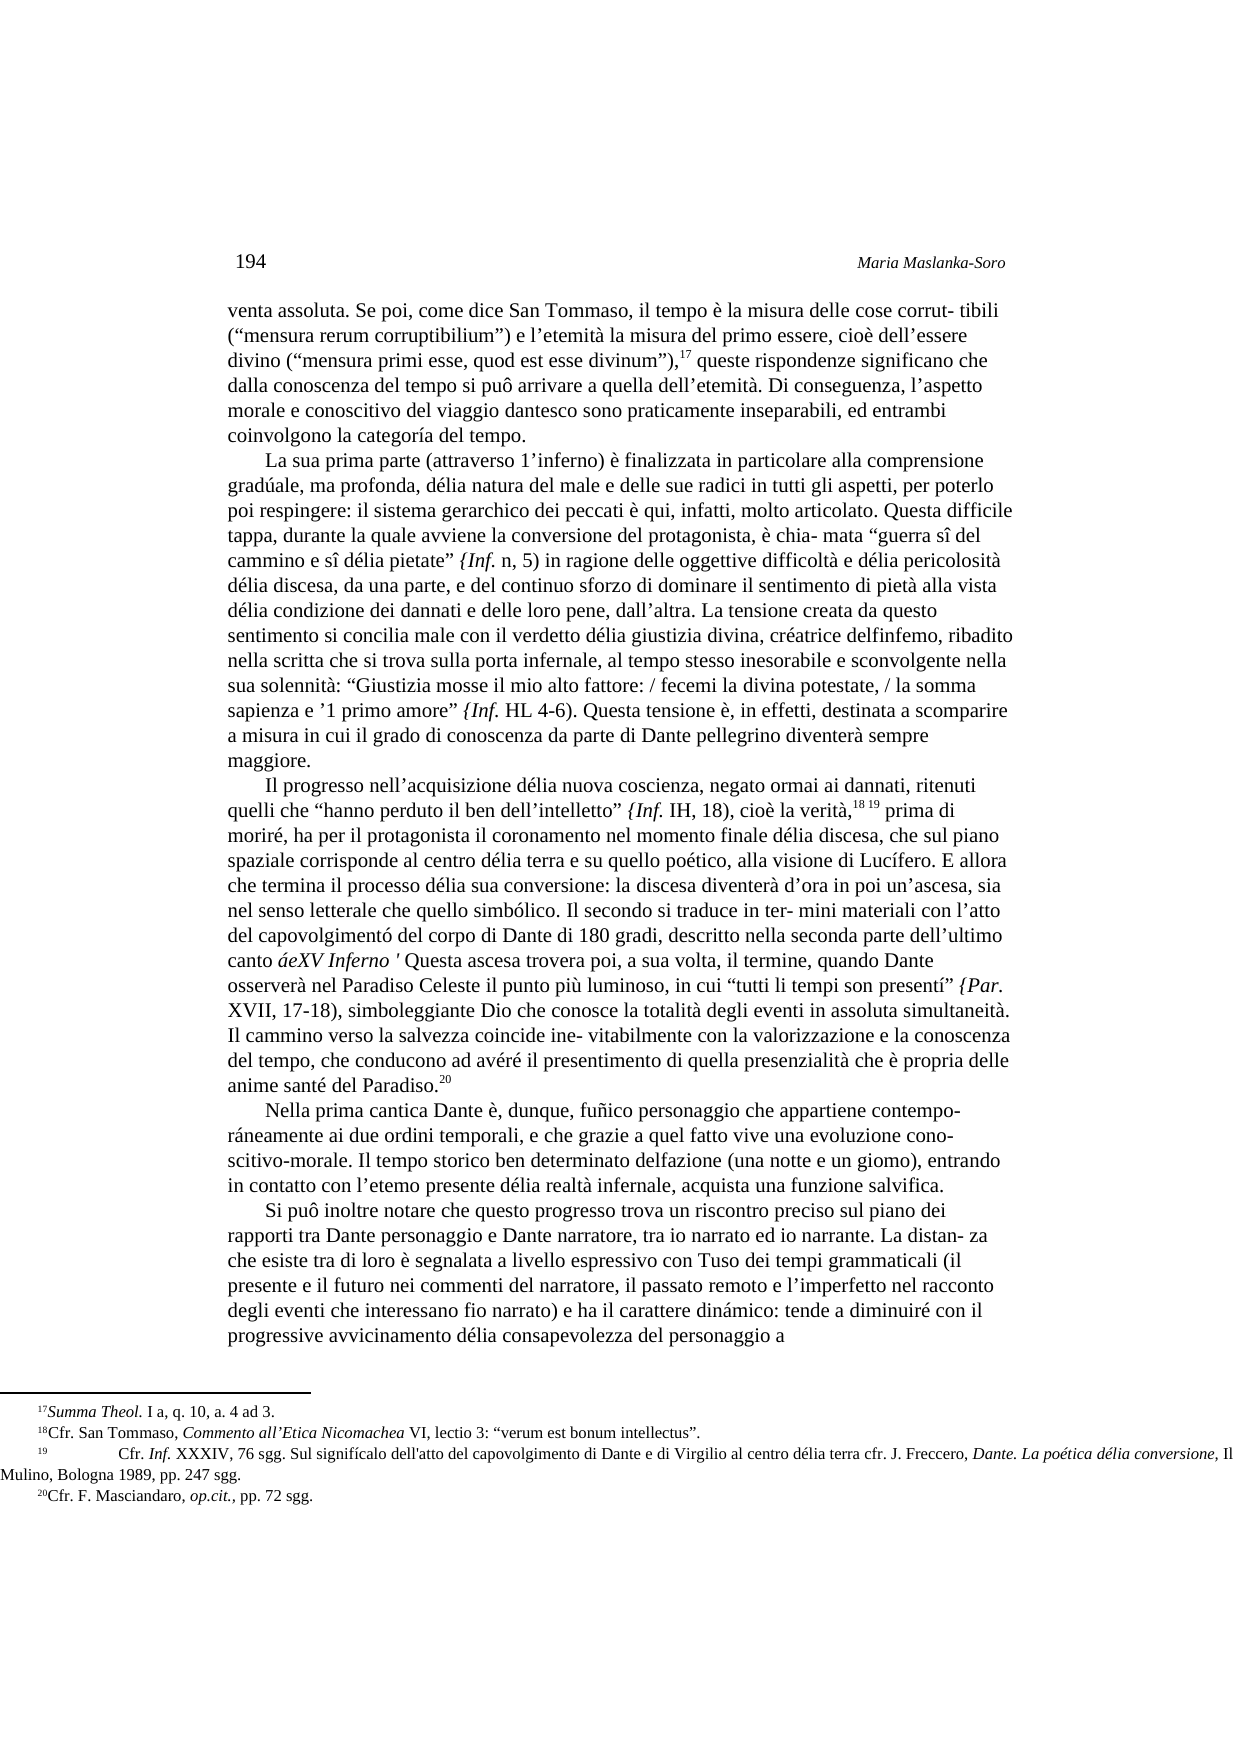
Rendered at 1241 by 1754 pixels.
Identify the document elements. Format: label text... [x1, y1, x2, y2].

text La sua prima parte (attraverso 1’inferno) è finalizzata in particolare alla comprensione gradúale, ma profonda, délia natura del male e delle sue radici in tutti gli aspetti, per poterlo poi respingere: il sistema gerarchico dei peccati è qui, infatti, molto articolato. Questa difficile tappa, durante la quale avviene la conversione del protagonista, è chia- mata “guerra sî del cammino e sî délia pietate” {Inf. n, 5) in ragione delle oggettive difficoltà e délia pericolosità délia discesa, da una parte, e del continuo sforzo di domi­nare il sentimento di pietà alla vista délia condizione dei dannati e delle loro pene, dall’altra. La tensione creata da questo sentimento si concilia male con il verdetto délia giustizia divina, créatrice delfinfemo, ribadito nella scritta che si trova sulla porta infer­nale, al tempo stesso inesorabile e sconvolgente nella sua solennità: “Giustizia mosse il mio alto fattore: / fecemi la divina potestate, / la somma sapienza e ’1 primo amore” {Inf. HL 4-6). Questa tensione è, in effetti, destinata a scomparire a misura in cui il grado di conoscenza da parte di Dante pellegrino diventerà sempre maggiore. [227, 447, 1014, 772]
text Cfr. San Tommaso, Commento all’Etica Nicomachea VI, lectio 3: “verum est bonum intellectus”. [0, 1421, 1241, 1442]
text Nella prima cantica Dante è, dunque, fuñico personaggio che appartiene contempo­ráneamente ai due ordini temporali, e che grazie a quel fatto vive una evoluzione cono- scitivo-morale. Il tempo storico ben determinato delfazione (una notte e un giomo), entrando in contatto con l’etemo presente délia realtà infernale, acquista una funzione salvifica. [227, 1097, 1014, 1197]
text Si puô inoltre notare che questo progresso trova un riscontro preciso sul piano dei rapporti tra Dante personaggio e Dante narratore, tra io narrato ed io narrante. La distan- za che esiste tra di loro è segnalata a livello espressivo con Tuso dei tempi grammaticali (il presente e il futuro nei commenti del narratore, il passato remoto e l’imperfetto nel racconto degli eventi che interessano fio narrato) e ha il carattere dinámico: tende a diminuiré con il progressive avvicinamento délia consapevolezza del personaggio a [227, 1197, 1014, 1347]
text Il progresso nell’acquisizione délia nuova coscienza, negato ormai ai dannati, ritenuti quelli che “hanno perduto il ben dell’intelletto” {Inf. IH, 18), cioè la verità, prima di moriré, ha per il protagonista il coronamento nel momento finale délia discesa, che sul piano spaziale corrisponde al centro délia terra e su quello poético, alla visione di Lucí­fero. E allora che termina il processo délia sua conversione: la discesa diventerà d’ora in poi un’ascesa, sia nel senso letterale che quello simbólico. Il secondo si traduce in ter- mini materiali con l’atto del capovolgimentó del corpo di Dante di 180 gradi, descritto nella seconda parte dell’ultimo canto áeXV Inferno ' Questa ascesa trovera poi, a sua volta, il termine, quando Dante osserverà nel Paradiso Celeste il punto più luminoso, in cui “tutti li tempi son presentí” {Par. XVII, 17-18), simboleggiante Dio che conosce la totalità degli eventi in assoluta simultaneità. Il cammino verso la salvezza coincide ine- vitabilmente con la valorizzazione e la conoscenza del tempo, che conducono ad avéré il presentimento di quella presenzialità che è propria delle anime santé del Paradiso. [227, 772, 1014, 1097]
text venta assoluta. Se poi, come dice San Tommaso, il tempo è la misura delle cose corrut- tibili (“mensura rerum corruptibilium”) e l’etemità la misura del primo essere, cioè dell’essere divino (“mensura primi esse, quod est esse divinum”), queste rispondenze significano che dalla conoscenza del tempo si puô arrivare a quella dell’etemità. Di conseguenza, l’aspetto morale e conoscitivo del viaggio dantesco sono praticamente inseparabili, ed entrambi coinvolgono la categoría del tempo. [227, 297, 1014, 447]
text Cfr. F. Masciandaro, op.cit., pp. 72 sgg. [0, 1484, 1241, 1505]
text Cfr. Inf. XXXIV, 76 sgg. Sul signifícalo dell'atto del capovolgimento di Dante e di Virgilio al centro délia terra cfr. J. Freccero, Dante. La poética délia conversione, Il Mulino, Bologna 1989, pp. 247 sgg. [0, 1442, 1241, 1484]
text Summa Theol. I a, q. 10, a. 4 ad 3. [0, 1399, 1241, 1421]
